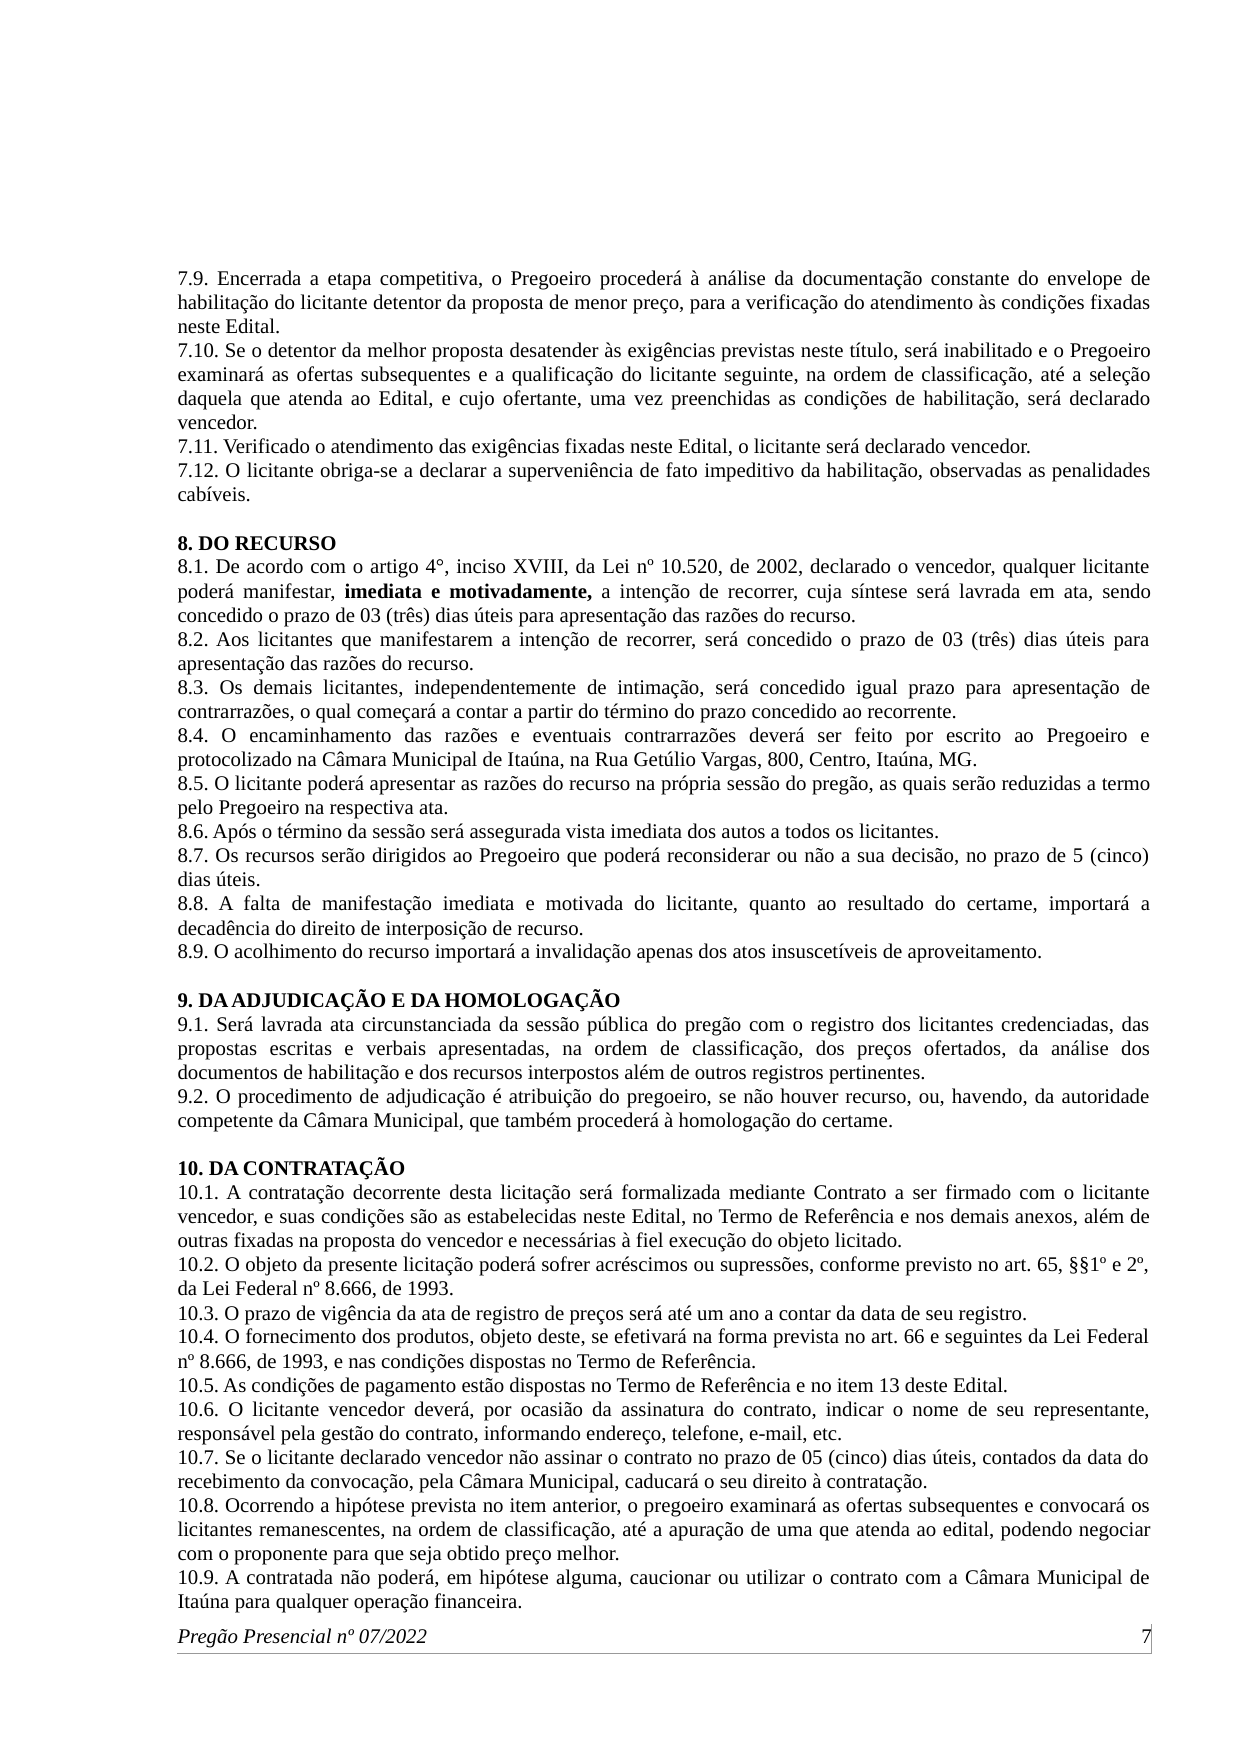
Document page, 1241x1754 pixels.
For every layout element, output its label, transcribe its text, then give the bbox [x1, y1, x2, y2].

text 10.8. Ocorrendo a hipótese prevista no item anterior, o pregoeiro examinará as ofertas subsequentes e convocará os licitantes remanescentes, na ordem de classificação, até a apuração de uma que atenda ao edital, podendo negociar com o proponente para que seja obtido preço melhor. [177, 1493, 1152, 1565]
text 7.10. Se o detentor da melhor proposta desatender às exigências previstas neste título, será inabilitado e o Pregoeiro examinará as ofertas subsequentes e a qualificação do licitante seguinte, na ordem de classificação, até a seleção daquela que atenda ao Edital, e cujo ofertante, uma vez preenchidas as condições de habilitação, será declarado vencedor. [177, 338, 1152, 434]
text 10.7. Se o licitante declarado vencedor não assinar o contrato no prazo de 05 (cinco) dias úteis, contados da data do recebimento da convocação, pela Câmara Municipal, caducará o seu direito à contratação. [177, 1445, 1152, 1493]
text 10.5. As condições de pagamento estão dispostas no Termo de Referência e no item 13 deste Edital. [177, 1373, 1152, 1397]
text 10.1. A contratação decorrente desta licitação será formalizada mediante Contrato a ser firmado com o licitante vencedor, e suas condições são as estabelecidas neste Edital, no Termo de Referência e nos demais anexos, além de outras fixadas na proposta do vencedor e necessárias à fiel execução do objeto licitado. [177, 1180, 1152, 1252]
text 9.2. O procedimento de adjudicação é atribuição do pregoeiro, se não houver recurso, ou, havendo, da autoridade competente da Câmara Municipal, que também procederá à homologação do certame. [177, 1084, 1152, 1132]
text 8. DO RECURSO [177, 530, 1152, 554]
text 10.9. A contratada não poderá, em hipótese alguma, caucionar ou utilizar o contrato com a Câmara Municipal de Itaúna para qualquer operação financeira. [177, 1565, 1152, 1613]
text 10.2. O objeto da presente licitação poderá sofrer acréscimos ou supressões, conforme previsto no art. 65, §§1º e 2º, da Lei Federal nº 8.666, de 1993. [177, 1252, 1152, 1300]
text 9.1. Será lavrada ata circunstanciada da sessão pública do pregão com o registro dos licitantes credenciadas, das propostas escritas e verbais apresentadas, na ordem de classificação, dos preços ofertados, da análise dos documentos de habilitação e dos recursos interpostos além de outros registros pertinentes. [177, 1012, 1152, 1084]
text 8.9. O acolhimento do recurso importará a invalidação apenas dos atos insuscetíveis de aproveitamento. [177, 939, 1152, 963]
text 7.9. Encerrada a etapa competitiva, o Pregoeiro procederá à análise da documentação constante do envelope de habilitação do licitante detentor da proposta de menor preço, para a verificação do atendimento às condições fixadas neste Edital. [177, 266, 1152, 338]
text 8.8. A falta de manifestação imediata e motivada do licitante, quanto ao resultado do certame, importará a decadência do direito de interposição de recurso. [177, 891, 1152, 939]
text 8.5. O licitante poderá apresentar as razões do recurso na própria sessão do pregão, as quais serão reduzidas a termo pelo Pregoeiro na respectiva ata. [177, 771, 1152, 819]
text 10.4. O fornecimento dos produtos, objeto deste, se efetivará na forma prevista no art. 66 e seguintes da Lei Federal nº 8.666, de 1993, e nas condições dispostas no Termo de Referência. [177, 1324, 1152, 1373]
text 7.12. O licitante obriga-se a declarar a superveniência de fato impeditivo da habilitação, observadas as penalidades cabíveis. [177, 458, 1152, 506]
text 8.7. Os recursos serão dirigidos ao Pregoeiro que poderá reconsiderar ou não a sua decisão, no prazo de 5 (cinco) dias úteis. [177, 843, 1152, 891]
text 8.3. Os demais licitantes, independentemente de intimação, será concedido igual prazo para apresentação de contrarrazões, o qual começará a contar a partir do término do prazo concedido ao recorrente. [177, 675, 1152, 723]
text 9. DA ADJUDICAÇÃO E DA HOMOLOGAÇÃO [177, 988, 1152, 1012]
text 10.6. O licitante vencedor deverá, por ocasião da assinatura do contrato, indicar o nome de seu representante, responsável pela gestão do contrato, informando endereço, telefone, e-mail, etc. [177, 1397, 1152, 1445]
text 8.4. O encaminhamento das razões e eventuais contrarrazões deverá ser feito por escrito ao Pregoeiro e protocolizado na Câmara Municipal de Itaúna, na Rua Getúlio Vargas, 800, Centro, Itaúna, MG. [177, 723, 1152, 771]
text 10.3. O prazo de vigência da ata de registro de preços será até um ano a contar da data de seu registro. [177, 1300, 1152, 1324]
text 10. DA CONTRATAÇÃO [177, 1156, 1152, 1180]
text 8.2. Aos licitantes que manifestarem a intenção de recorrer, será concedido o prazo de 03 (três) dias úteis para apresentação das razões do recurso. [177, 627, 1152, 675]
text 7.11. Verificado o atendimento das exigências fixadas neste Edital, o licitante será declarado vencedor. [177, 434, 1152, 458]
text 8.6. Após o término da sessão será assegurada vista imediata dos autos a todos os licitantes. [177, 819, 1152, 843]
text 8.1. De acordo com o artigo 4°, inciso XVIII, da Lei nº 10.520, de 2002, declarado o vencedor, qualquer licitante poderá manifestar, imediata e motivadamente, a intenção de recorrer, cuja síntese será lavrada em ata, sendo concedido o prazo de 03 (três) dias úteis para apresentação das razões do recurso. [177, 554, 1152, 627]
